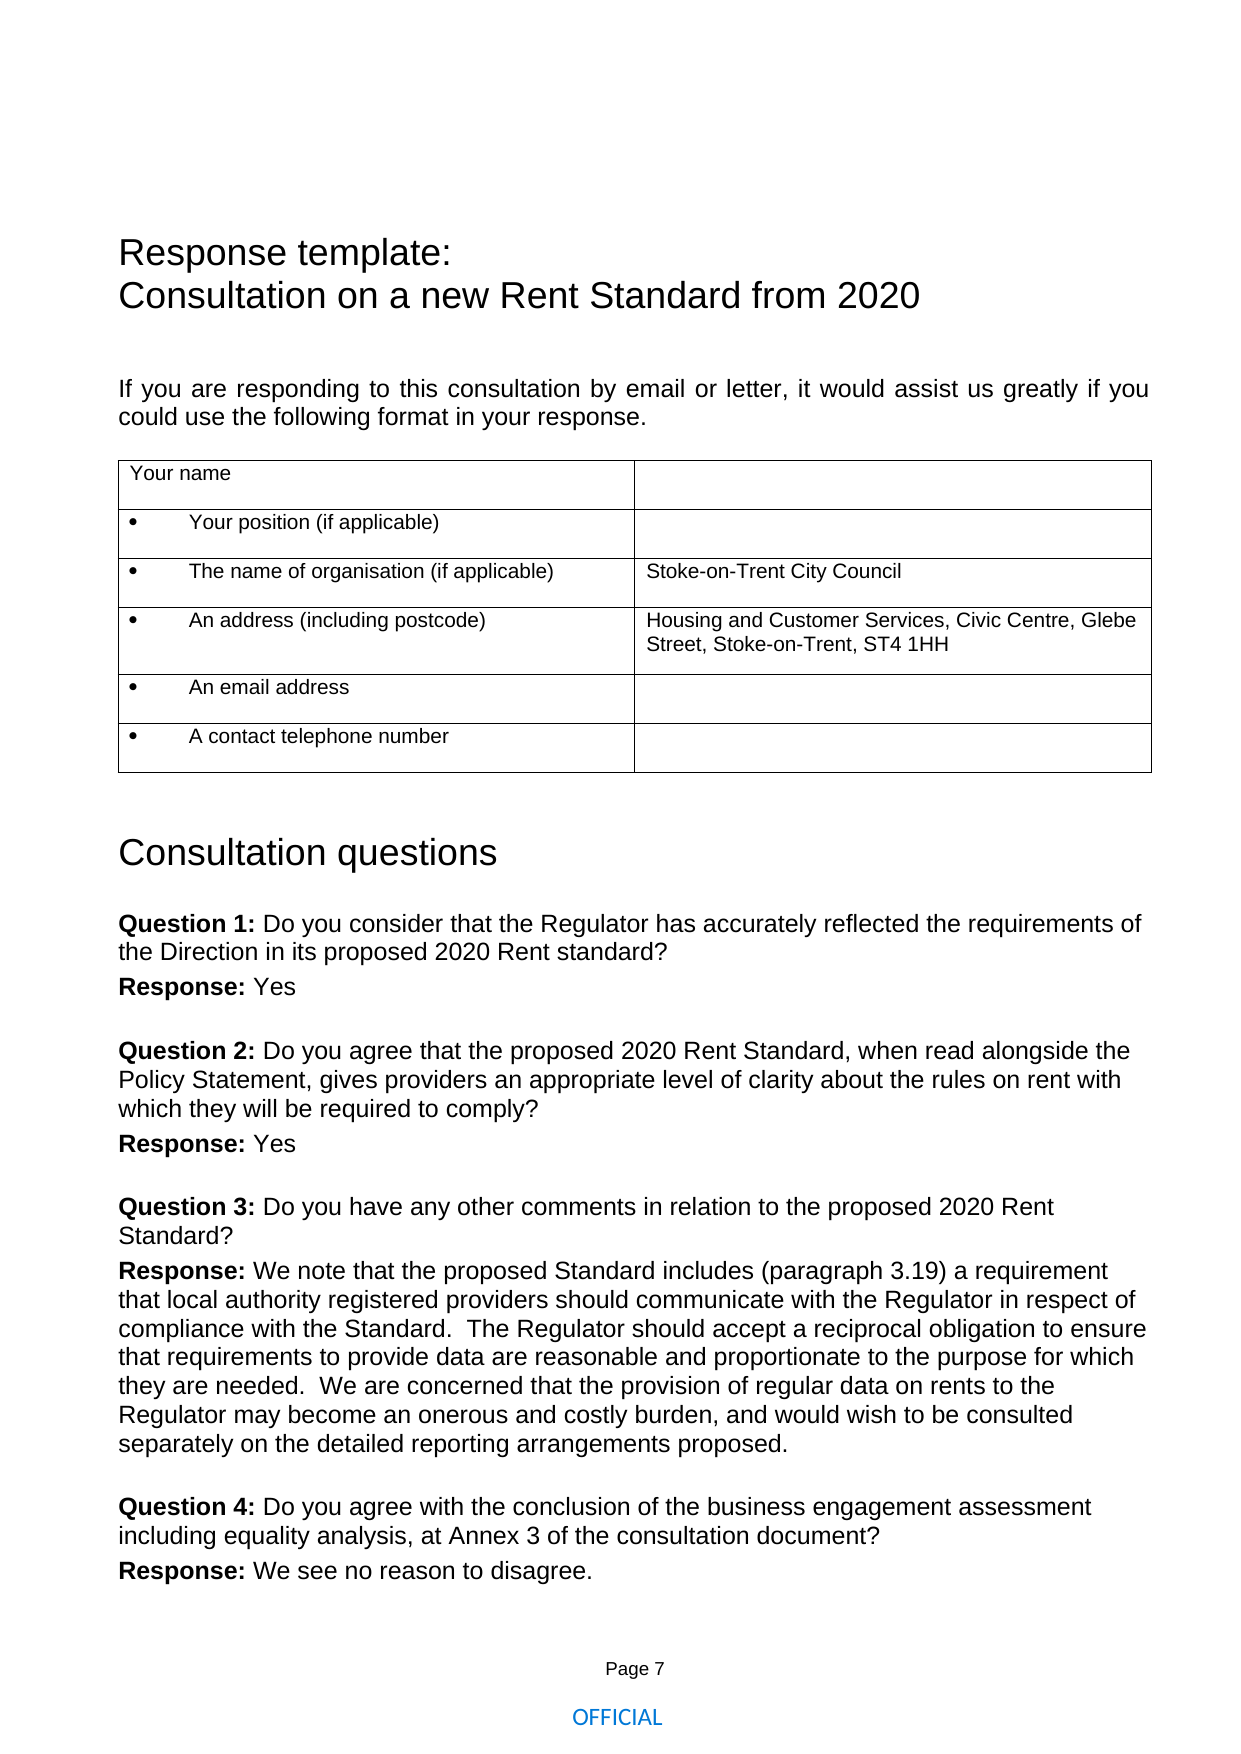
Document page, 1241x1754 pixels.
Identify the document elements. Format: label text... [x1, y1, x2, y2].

table_cell The name of organisation (if applicable) [119, 559, 634, 607]
table_cell An address (including postcode) [119, 608, 634, 674]
table_cell [635, 724, 1151, 772]
table_cell A contact telephone number [119, 724, 634, 772]
table_cell Stoke-on-Trent City Council [635, 559, 1151, 607]
table_cell [635, 675, 1151, 723]
text Response: We see no reason to disagree. [118, 1556, 1152, 1585]
table_cell Your position (if applicable) [119, 510, 634, 558]
text Consultation on a new Rent Standard from 2020 [118, 273, 1152, 316]
text Response: Yes [118, 972, 1152, 1001]
text Response template: [118, 230, 1152, 273]
text Question 2: Do you agree that the proposed 2020 Rent Standard, when read alongside the Policy Statement, gives providers an appropriate level of clarity about the rules on rent with which they will be required to comply? [118, 1036, 1152, 1122]
text Question 1: Do you consider that the Regulator has accurately reflected the requirements of the Direction in its proposed 2020 Rent standard? [118, 909, 1152, 966]
text Question 3: Do you have any other comments in relation to the proposed 2020 Rent Standard? [118, 1192, 1152, 1250]
table_header Your name [119, 461, 634, 509]
text If you are responding to this consultation by email or letter, it would assist us greatly if you could use the following format in your response. [118, 374, 1152, 431]
text Response: We note that the proposed Standard includes (paragraph 3.19) a requirement that local authority registered providers should communicate with the Regulator in respect of compliance with the Standard. The Regulator should accept a reciprocal obligation to ensure that requirements to provide data are reasonable and proportionate to the purpose for which they are needed. We are concerned that the provision of regular data on rents to the Regulator may become an onerous and costly burden, and would wish to be consulted separately on the detailed reporting arrangements proposed. [118, 1256, 1152, 1457]
text Response: Yes [118, 1129, 1152, 1157]
table_cell An email address [119, 675, 634, 723]
text Consultation questions [118, 831, 1152, 874]
table_cell Housing and Customer Services, Civic Centre, Glebe Street, Stoke-on-Trent, ST4 1HH [635, 608, 1151, 674]
text Question 4: Do you agree with the conclusion of the business engagement assessment including equality analysis, at Annex 3 of the consultation document? [118, 1492, 1152, 1550]
table_header [635, 461, 1151, 509]
table_cell [635, 510, 1151, 558]
